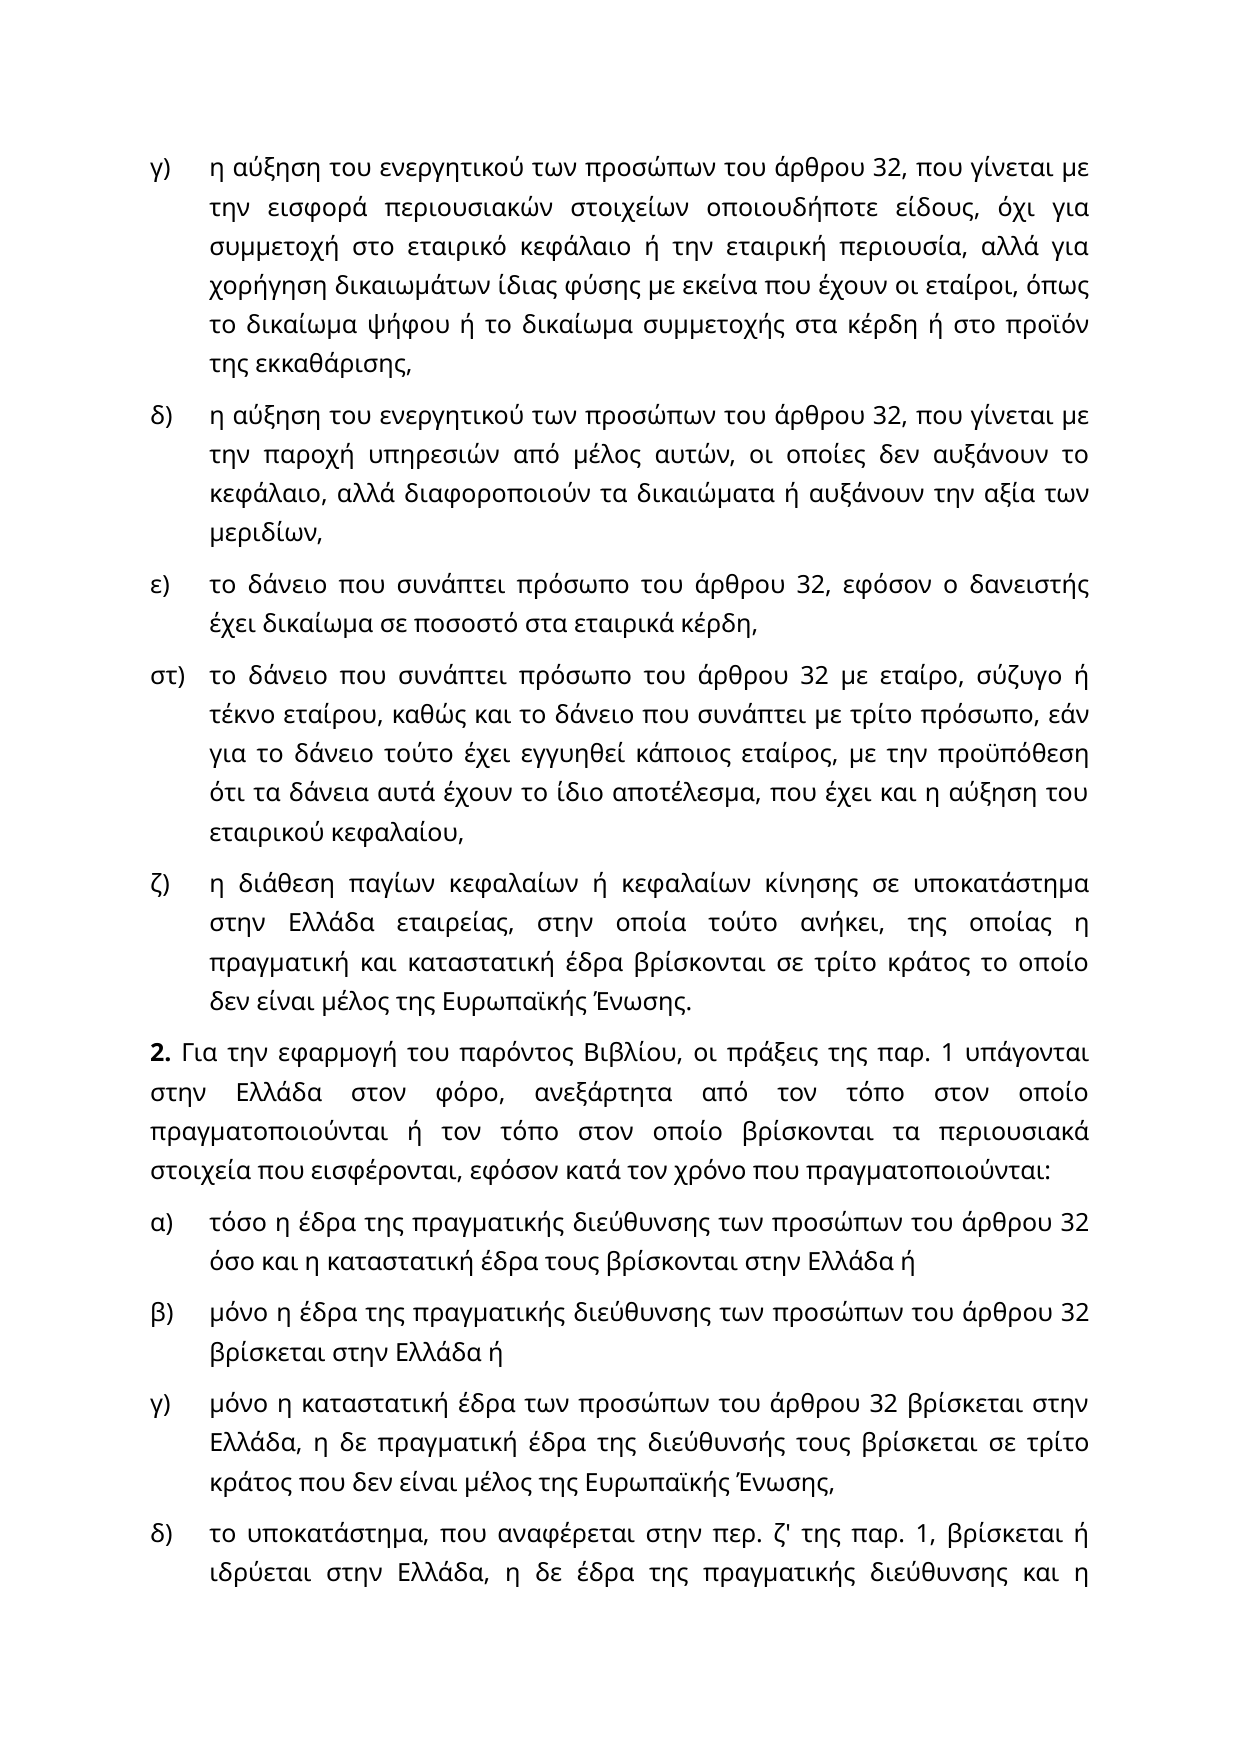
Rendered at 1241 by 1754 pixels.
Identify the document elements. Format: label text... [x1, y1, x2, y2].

list δ) η αύξηση του ενεργητικού των προσώπων του άρθρου 32, που γίνεται με την παροχή υπηρεσιών από μέλος αυτών, οι οποίες δεν αυξάνουν το κεφάλαιο, αλλά διαφοροποιούν τα δικαιώματα ή αυξάνουν την αξία των μεριδίων, [150, 397, 1090, 549]
list β) μόνο η έδρα της πραγματικής διεύθυνσης των προσώπων του άρθρου 32 βρίσκεται στην Ελλάδα ή [150, 1295, 1090, 1368]
list στ) το δάνειο που συνάπτει πρόσωπο του άρθρου 32 με εταίρο, σύζυγο ή τέκνο εταίρου, καθώς και το δάνειο που συνάπτει με τρίτο πρόσωπο, εάν για το δάνειο τούτο έχει εγγυηθεί κάποιος εταίρος, με την προϋπόθεση ότι τα δάνεια αυτά έχουν το ίδιο αποτέλεσμα, που έχει και η αύξηση του εταιρικού κεφαλαίου, [150, 657, 1090, 848]
list α) τόσο η έδρα της πραγματικής διεύθυνσης των προσώπων του άρθρου 32 όσο και η καταστατική έδρα τους βρίσκονται στην Ελλάδα ή [150, 1204, 1090, 1277]
list γ) η αύξηση του ενεργητικού των προσώπων του άρθρου 32, που γίνεται με την εισφορά περιουσιακών στοιχείων οποιουδήποτε είδους, όχι για συμμετοχή στο εταιρικό κεφάλαιο ή την εταιρική περιουσία, αλλά για χορήγηση δικαιωμάτων ίδιας φύσης με εκείνα που έχουν οι εταίροι, όπως το δικαίωμα ψήφου ή το δικαίωμα συμμετοχής στα κέρδη ή στο προϊόν της εκκαθάρισης, [150, 150, 1090, 380]
text 2. Για την εφαρμογή του παρόντος Βιβλίου, οι πράξεις της παρ. 1 υπάγονται στην Ελλάδα στον φόρο, ανεξάρτητα από τον τόπο στον οποίο πραγματοποιούνται ή τον τόπο στον οποίο βρίσκονται τα περιουσιακά στοιχεία που εισφέρονται, εφόσον κατά τον χρόνο που πραγματοποιούνται: [150, 1035, 1090, 1187]
list ζ) η διάθεση παγίων κεφαλαίων ή κεφαλαίων κίνησης σε υποκατάστημα στην Ελλάδα εταιρείας, στην οποία τούτο ανήκει, της οποίας η πραγματική και καταστατική έδρα βρίσκονται σε τρίτο κράτος το οποίο δεν είναι μέλος της Ευρωπαϊκής Ένωσης. [150, 866, 1090, 1017]
list ε) το δάνειο που συνάπτει πρόσωπο του άρθρου 32, εφόσον ο δανειστής έχει δικαίωμα σε ποσοστό στα εταιρικά κέρδη, [150, 567, 1090, 640]
list δ) το υποκατάστημα, που αναφέρεται στην περ. ζ' της παρ. 1, βρίσκεται ή ιδρύεται στην Ελλάδα, η δε έδρα της πραγματικής διεύθυνσης και η [150, 1516, 1090, 1589]
list γ) μόνο η καταστατική έδρα των προσώπων του άρθρου 32 βρίσκεται στην Ελλάδα, η δε πραγματική έδρα της διεύθυνσής τους βρίσκεται σε τρίτο κράτος που δεν είναι μέλος της Ευρωπαϊκής Ένωσης, [150, 1386, 1090, 1498]
